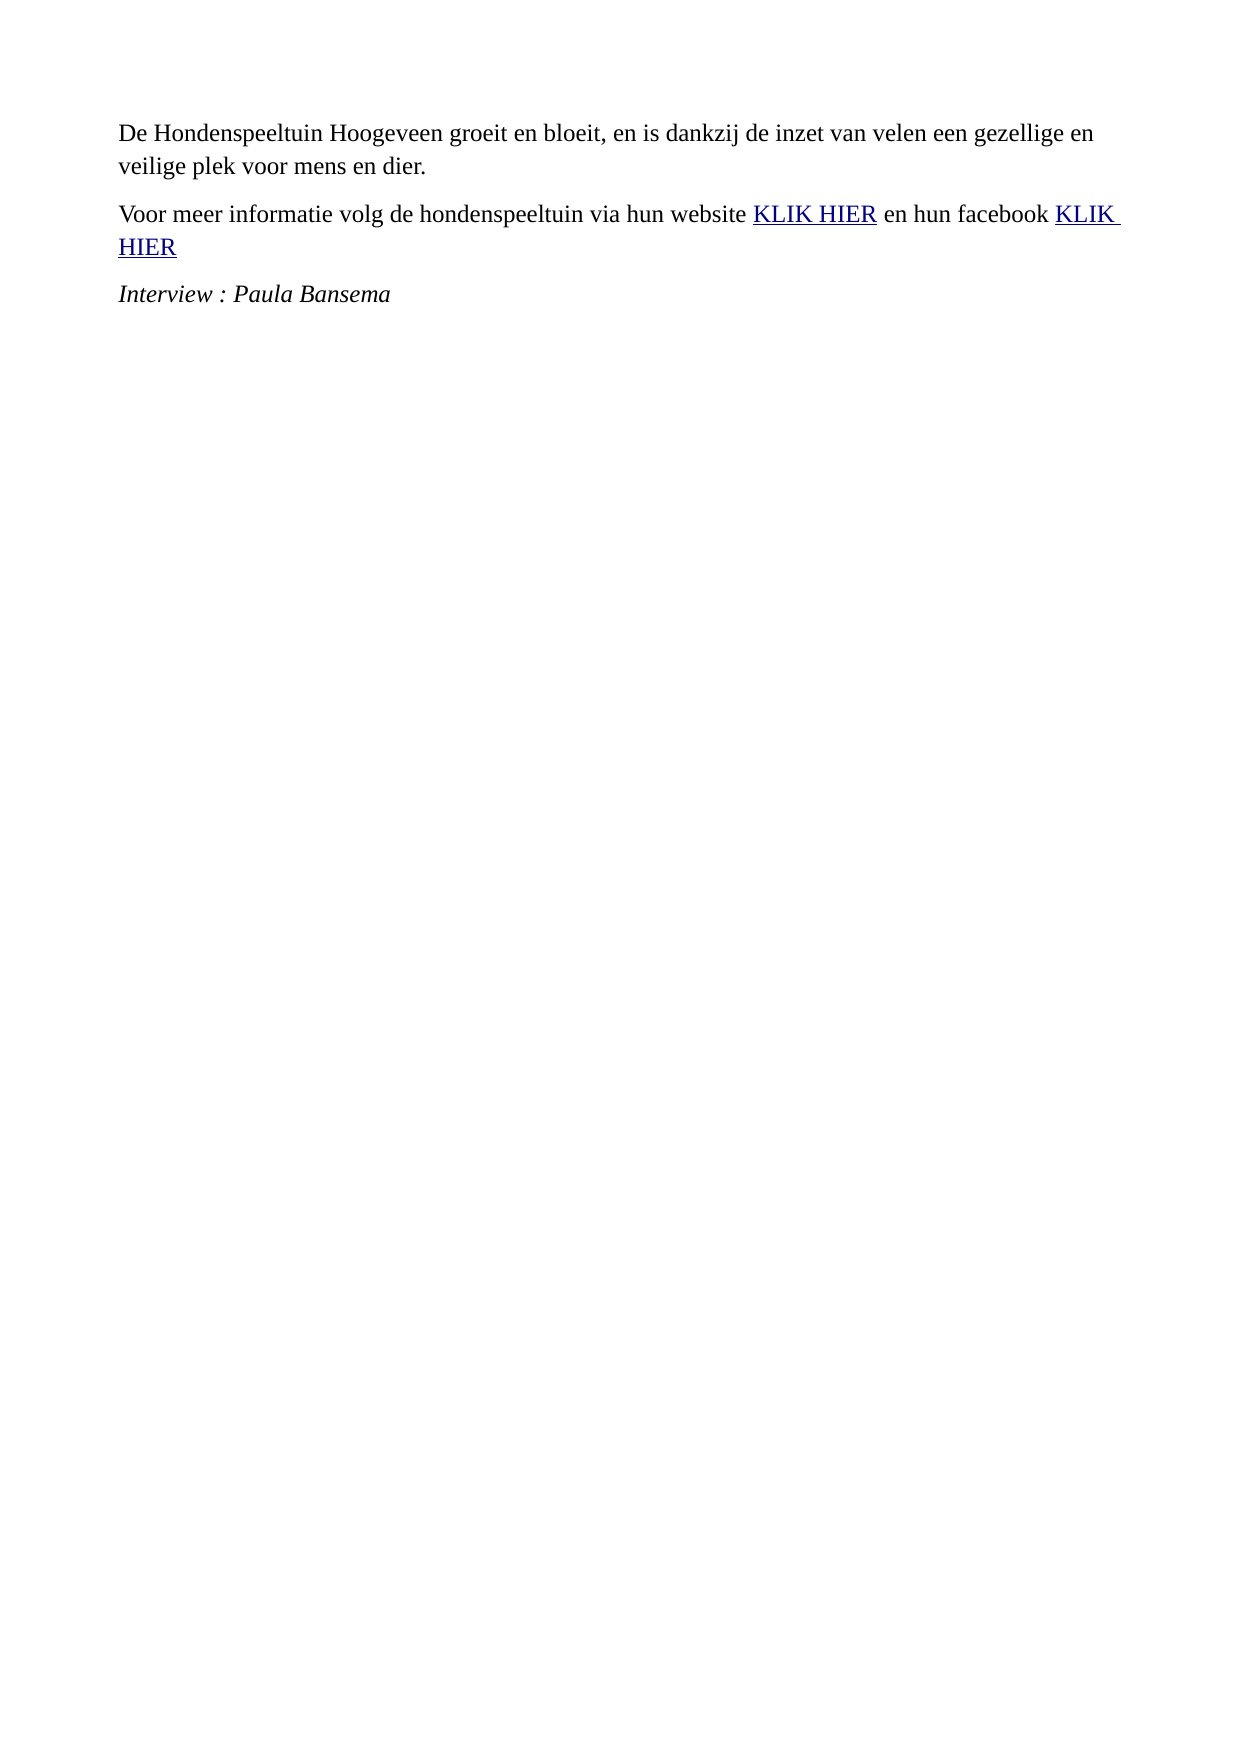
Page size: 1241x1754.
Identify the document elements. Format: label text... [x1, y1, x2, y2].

text Voor meer informatie volg de hondenspeeltuin via hun website KLIK HIER en hun facebook KLIK HIER [118, 199, 1122, 261]
text De Hondenspeeltuin Hoogeveen groeit en bloeit, en is dankzij de inzet van velen een gezellige en veilige plek voor mens en dier. [118, 118, 1122, 180]
text Interview : Paula Bansema [118, 279, 1122, 308]
